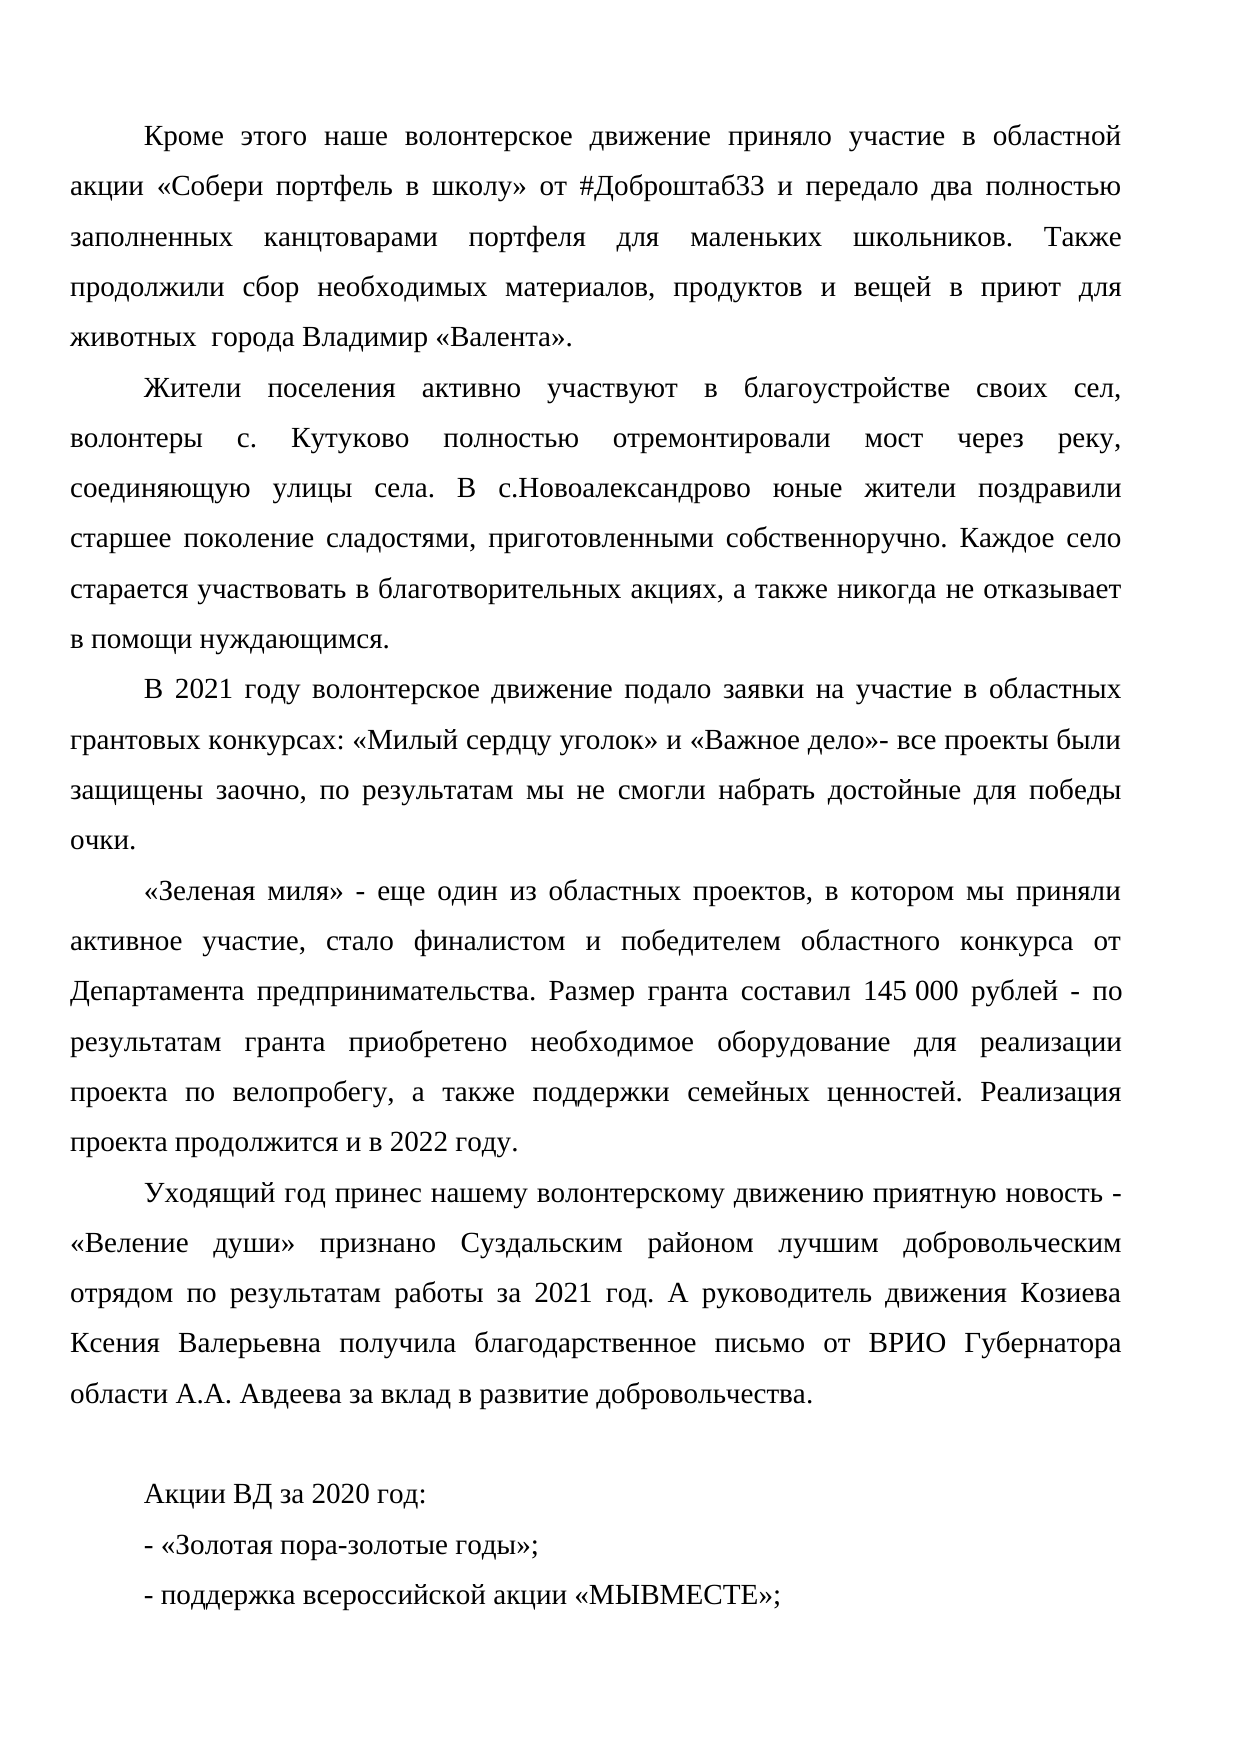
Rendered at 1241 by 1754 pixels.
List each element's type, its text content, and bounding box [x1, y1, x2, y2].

text Жители поселения активно участвуют в благоустройстве своих сел, волонтеры с. Кутуково полностью отремонтировали мост через реку, соединяющую улицы села. В с.Новоалександрово юные жители поздравили старшее поколение сладостями, приготовленными собственноручно. Каждое село старается участвовать в благотворительных акциях, а также никогда не отказывает в помощи нуждающимся. [70, 370, 1122, 655]
text Кроме этого наше волонтерское движение приняло участие в областной акции «Собери портфель в школу» от #Доброштаб33 и передало два полностью заполненных канцтоварами портфеля для маленьких школьников. Также продолжили сбор необходимых материалов, продуктов и вещей в приют для животных города Владимир «Валента». [70, 118, 1122, 353]
text - «Золотая пора-золотые годы»; [70, 1527, 1122, 1560]
text Уходящий год принес нашему волонтерскому движению приятную новость - «Веление души» признано Суздальским районом лучшим добровольческим отрядом по результатам работы за 2021 год. А руководитель движения Козиева Ксения Валерьевна получила благодарственное письмо от ВРИО Губернатора области А.А. Авдеева за вклад в развитие добровольчества. [70, 1175, 1122, 1409]
text В 2021 году волонтерское движение подало заявки на участие в областных грантовых конкурсах: «Милый сердцу уголок» и «Важное дело»- все проекты были защищены заочно, по результатам мы не смогли набрать достойные для победы очки. [70, 672, 1122, 856]
text - поддержка всероссийской акции «МЫВМЕСТЕ»; [70, 1577, 1122, 1611]
text Акции ВД за 2020 год: [70, 1477, 1122, 1510]
text «Зеленая миля» - еще один из областных проектов, в котором мы приняли активное участие, стало финалистом и победителем областного конкурса от Департамента предпринимательства. Размер гранта составил 145 000 рублей - по результатам гранта приобретено необходимое оборудование для реализации проекта по велопробегу, а также поддержки семейных ценностей. Реализация проекта продолжится и в 2022 году. [70, 873, 1122, 1158]
